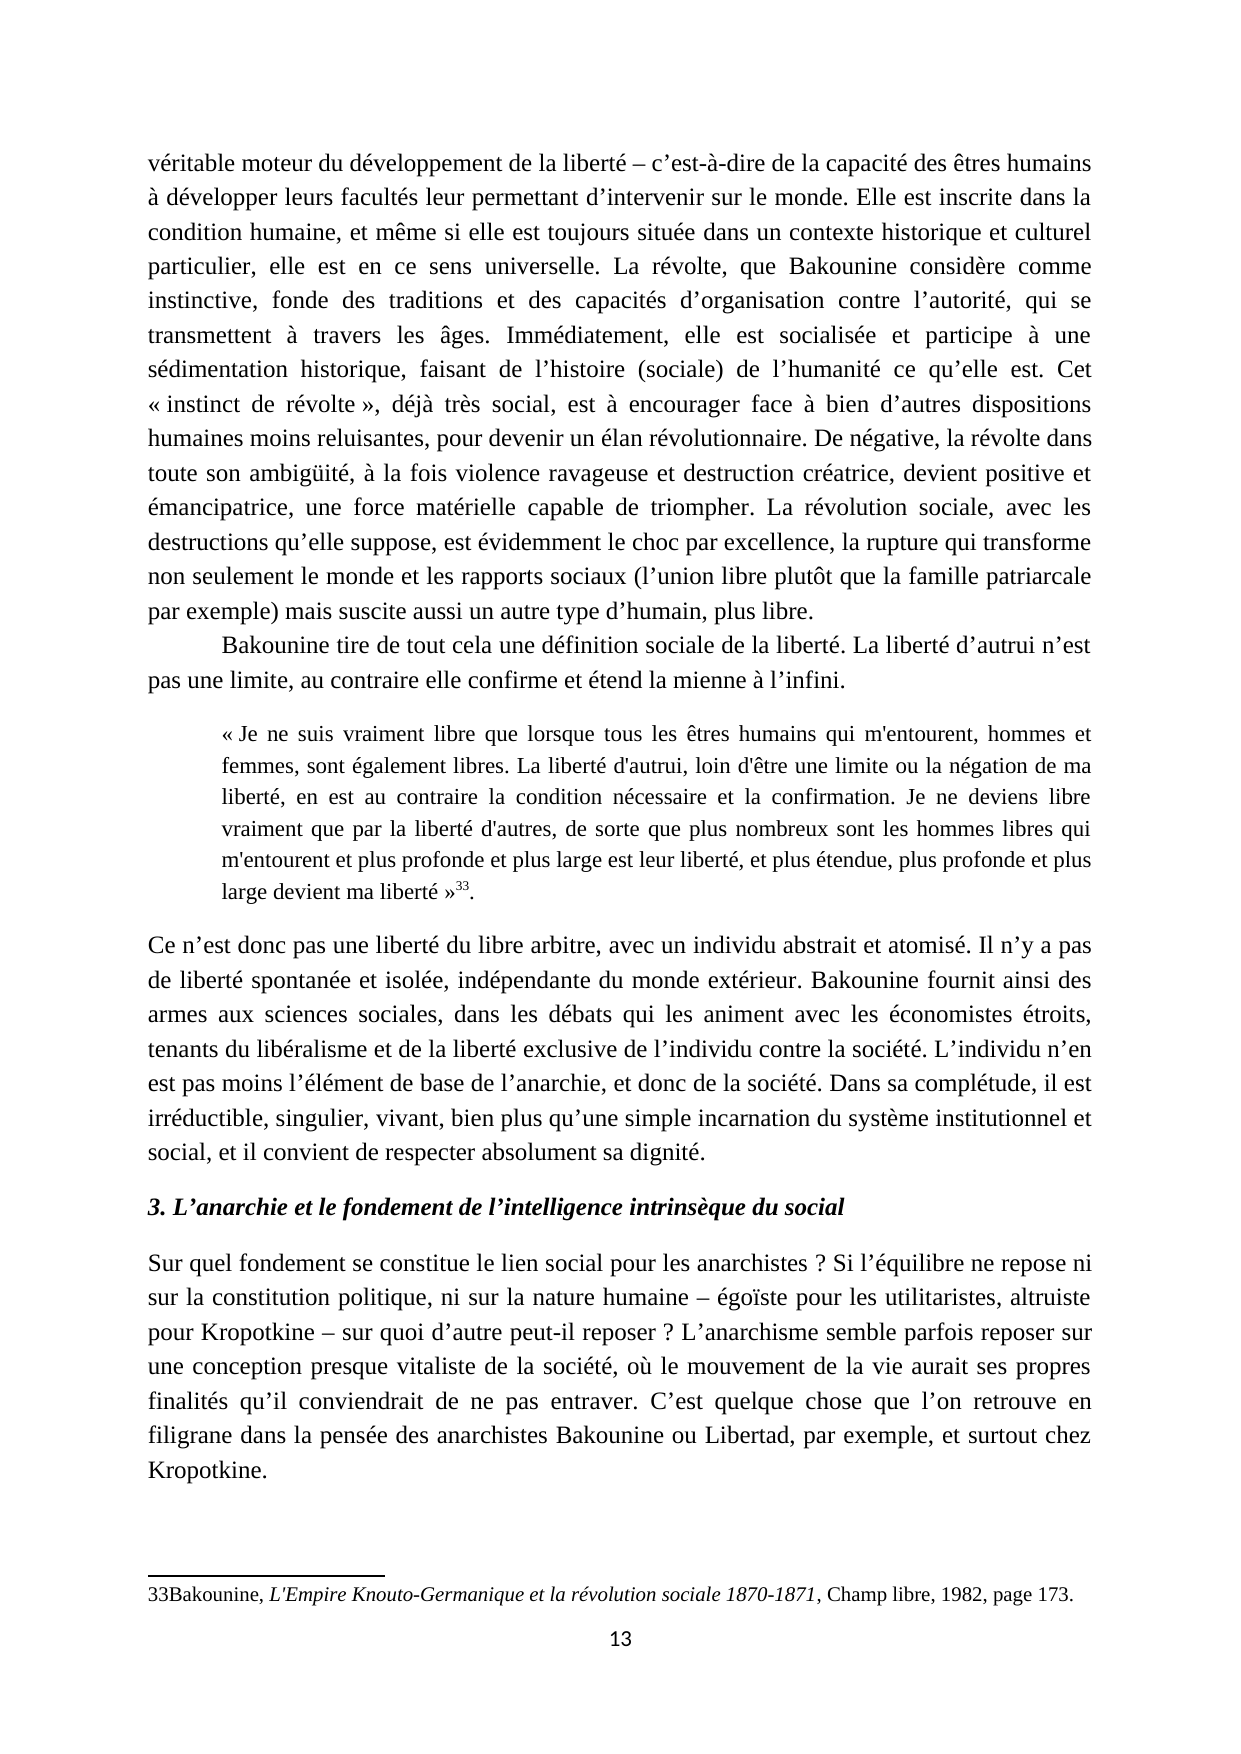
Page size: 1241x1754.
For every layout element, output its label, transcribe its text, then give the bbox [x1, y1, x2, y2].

text Bakounine tire de tout cela une définition sociale de la liberté. La liberté d’autrui n’est pas une limite, au contraire elle confirme et étend la mienne à l’infini. [148, 630, 1093, 693]
text « Je ne suis vraiment libre que lorsque tous les êtres humains qui m'entourent, hommes et femmes, sont également libres. La liberté d'autrui, loin d'être une limite ou la négation de ma liberté, en est au contraire la condition nécessaire et la confirmation. Je ne deviens libre vraiment que par la liberté d'autres, de sorte que plus nombreux sont les hommes libres qui m'entourent et plus profonde et plus large est leur liberté, et plus étendue, plus profonde et plus large devient ma liberté ». [221, 720, 1093, 904]
text Bakounine, L'Empire Knouto-Germanique et la révolution sociale 1870-1871, Champ libre, 1982, page 173. [148, 1582, 1093, 1606]
text 3. L’anarchie et le fondement de l’intelligence intrinsèque du social [148, 1192, 1093, 1221]
text Ce n’est donc pas une liberté du libre arbitre, avec un individu abstrait et atomisé. Il n’y a pas de liberté spontanée et isolée, indépendante du monde extérieur. Bakounine fournit ainsi des armes aux sciences sociales, dans les débats qui les animent avec les économistes étroits, tenants du libéralisme et de la liberté exclusive de l’individu contre la société. L’individu n’en est pas moins l’élément de base de l’anarchie, et donc de la société. Dans sa complétude, il est irréductible, singulier, vivant, bien plus qu’une simple incarnation du système institutionnel et social, et il convient de respecter absolument sa dignité. [148, 930, 1093, 1166]
text véritable moteur du développement de la liberté – c’est-à-dire de la capacité des êtres humains à développer leurs facultés leur permettant d’intervenir sur le monde. Elle est inscrite dans la condition humaine, et même si elle est toujours située dans un contexte historique et culturel particulier, elle est en ce sens universelle. La révolte, que Bakounine considère comme instinctive, fonde des traditions et des capacités d’organisation contre l’autorité, qui se transmettent à travers les âges. Immédiatement, elle est socialisée et participe à une sédimentation historique, faisant de l’histoire (sociale) de l’humanité ce qu’elle est. Cet « instinct de révolte », déjà très social, est à encourager face à bien d’autres dispositions humaines moins reluisantes, pour devenir un élan révolutionnaire. De négative, la révolte dans toute son ambigüité, à la fois violence ravageuse et destruction créatrice, devient positive et émancipatrice, une force matérielle capable de triompher. La révolution sociale, avec les destructions qu’elle suppose, est évidemment le choc par excellence, la rupture qui transforme non seulement le monde et les rapports sociaux (l’union libre plutôt que la famille patriarcale par exemple) mais suscite aussi un autre type d’humain, plus libre. [148, 148, 1093, 624]
text Sur quel fondement se constitue le lien social pour les anarchistes ? Si l’équilibre ne repose ni sur la constitution politique, ni sur la nature humaine – égoïste pour les utilitaristes, altruiste pour Kropotkine – sur quoi d’autre peut-il reposer ? L’anarchisme semble parfois reposer sur une conception presque vitaliste de la société, où le mouvement de la vie aurait ses propres finalités qu’il conviendrait de ne pas entraver. C’est quelque chose que l’on retrouve en filigrane dans la pensée des anarchistes Bakounine ou Libertad, par exemple, et surtout chez Kropotkine. [148, 1248, 1093, 1483]
